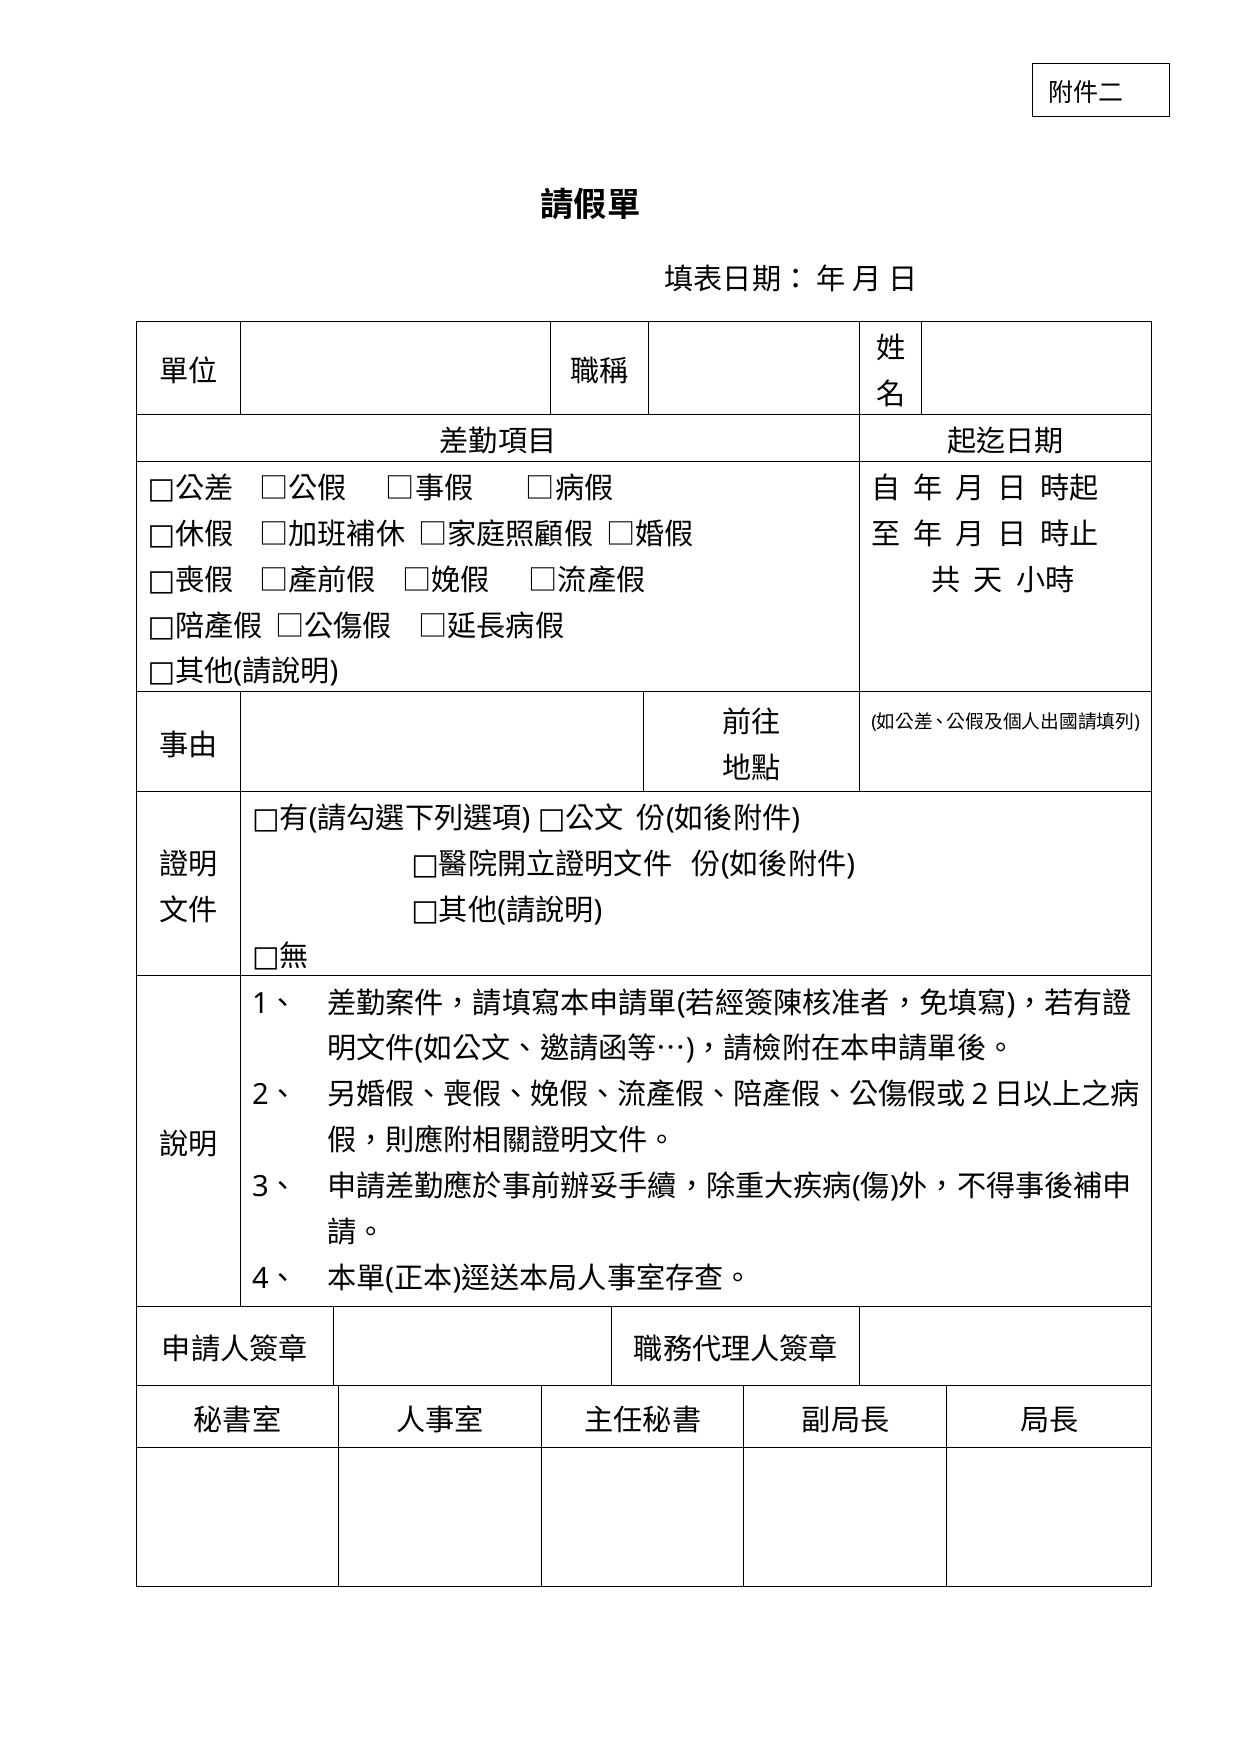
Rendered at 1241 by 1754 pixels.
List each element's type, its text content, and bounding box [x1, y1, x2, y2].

table_header [922, 322, 1151, 414]
table_cell 職務代理人簽章 [612, 1307, 859, 1385]
table_cell 申請人簽章 [137, 1307, 333, 1385]
table_cell 主任秘書 [542, 1386, 743, 1447]
table_header 單位 [137, 322, 240, 414]
table_cell [744, 1448, 946, 1586]
table_cell □公差 □公假 □事假 □病假 □休假 □加班補休 □家庭照顧假 □婚假 □喪假 □產前假 □娩假 □流產假 □陪產假 □公傷假 □延長病假 □其他(請說明) [137, 462, 859, 691]
table_cell □有(請勾選下列選項) □公文 份(如後附件) □醫院開立證明文件 份(如後附件) □其他(請說明) □無 [241, 792, 1151, 975]
table_cell [241, 692, 643, 791]
table_cell 差勤案件，請填寫本申請單(若經簽陳核准者，免填寫)，若有證明文件(如公文、邀請函等…)，請檢附在本申請單後。 另婚假、喪假、娩假、流產假、陪產假、公傷假或2日以上之病假，則應附相關證明文件。 申請差勤應於事前辦妥手續，除重大疾病(傷)外，不得事後補申請。 本單(正本)逕送本局人事室存查。 [241, 976, 1151, 1306]
table_cell (如公差、公假及個人出國請填列) [860, 692, 1151, 791]
table_cell 秘書室 [137, 1386, 338, 1447]
table_header [649, 322, 859, 414]
table_cell [334, 1307, 611, 1385]
table_cell 副局長 [744, 1386, 946, 1447]
table_cell 差勤項目 [137, 415, 859, 461]
table_cell 事由 [137, 692, 240, 791]
table_cell [137, 1448, 338, 1586]
table_cell 自 年 月 日 時起 至 年 月 日 時止 共 天 小時 [860, 462, 1151, 691]
table_header 職稱 [551, 322, 648, 414]
text 填表日期： 年 月 日 [148, 239, 1092, 314]
table_cell 起迄日期 [860, 415, 1151, 461]
table_header 姓名 [860, 322, 921, 414]
text 附件二 [1049, 72, 1153, 108]
table_cell 證明 文件 [137, 792, 240, 975]
text 請假單 [148, 164, 1092, 239]
table_cell 局長 [947, 1386, 1151, 1447]
table_cell [339, 1448, 541, 1586]
table_cell 說明 [137, 976, 240, 1306]
table_cell [947, 1448, 1151, 1586]
table_cell 前往 地點 [644, 692, 859, 791]
table_cell [542, 1448, 743, 1586]
table_cell 人事室 [339, 1386, 541, 1447]
table_header [241, 322, 550, 414]
table_cell [860, 1307, 1151, 1385]
